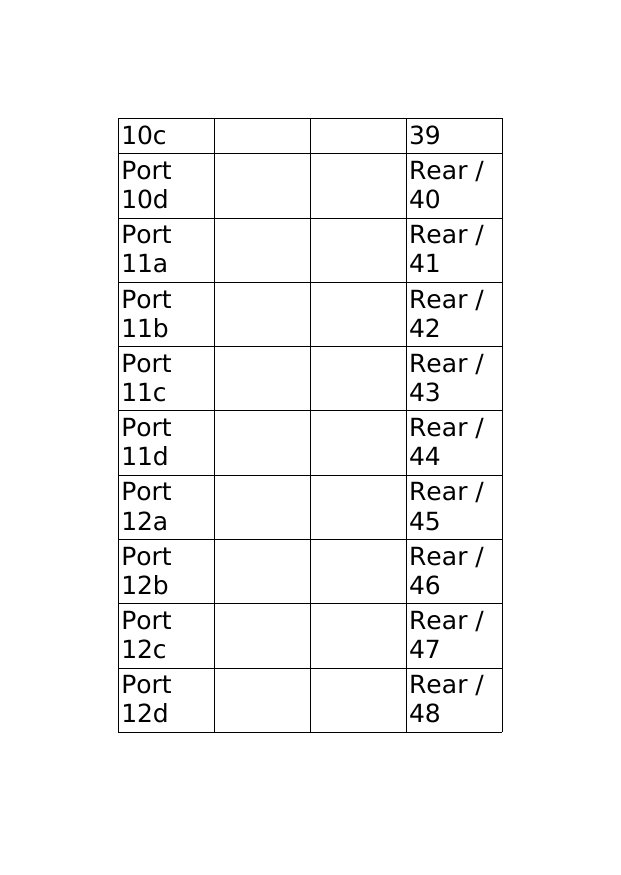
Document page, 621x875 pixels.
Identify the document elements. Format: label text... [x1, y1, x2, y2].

table_cell [311, 540, 406, 603]
table_cell Rear / 43 [407, 347, 502, 410]
table_cell [311, 347, 406, 410]
table_cell Port 11d [119, 411, 214, 474]
table_cell [311, 219, 406, 282]
table_cell [311, 154, 406, 217]
table_cell 10c [119, 119, 214, 153]
table_cell Rear / 40 [407, 154, 502, 217]
table_cell [215, 119, 310, 153]
table_cell [311, 604, 406, 667]
table_cell [311, 476, 406, 539]
table_cell Port 12b [119, 540, 214, 603]
table_cell Port 12a [119, 476, 214, 539]
table_cell [215, 669, 310, 732]
table_cell [311, 283, 406, 346]
table_cell Rear / 47 [407, 604, 502, 667]
table_cell Port 11c [119, 347, 214, 410]
table_cell [311, 119, 406, 153]
table_cell [215, 283, 310, 346]
table_cell [215, 476, 310, 539]
table_cell Port 12d [119, 669, 214, 732]
table_cell 39 [407, 119, 502, 153]
table_cell Port 12c [119, 604, 214, 667]
table_cell Port 11a [119, 219, 214, 282]
table_cell [215, 347, 310, 410]
table_cell [311, 411, 406, 474]
table_cell Rear / 46 [407, 540, 502, 603]
table_cell [215, 411, 310, 474]
table_cell [215, 540, 310, 603]
table_cell [215, 219, 310, 282]
table_cell Rear / 41 [407, 219, 502, 282]
table_cell [215, 604, 310, 667]
table_cell [311, 669, 406, 732]
table_cell Port 10d [119, 154, 214, 217]
table_cell [215, 154, 310, 217]
table_cell Rear / 48 [407, 669, 502, 732]
table_cell Rear / 45 [407, 476, 502, 539]
table_cell Rear / 42 [407, 283, 502, 346]
table_cell Port 11b [119, 283, 214, 346]
table_cell Rear / 44 [407, 411, 502, 474]
